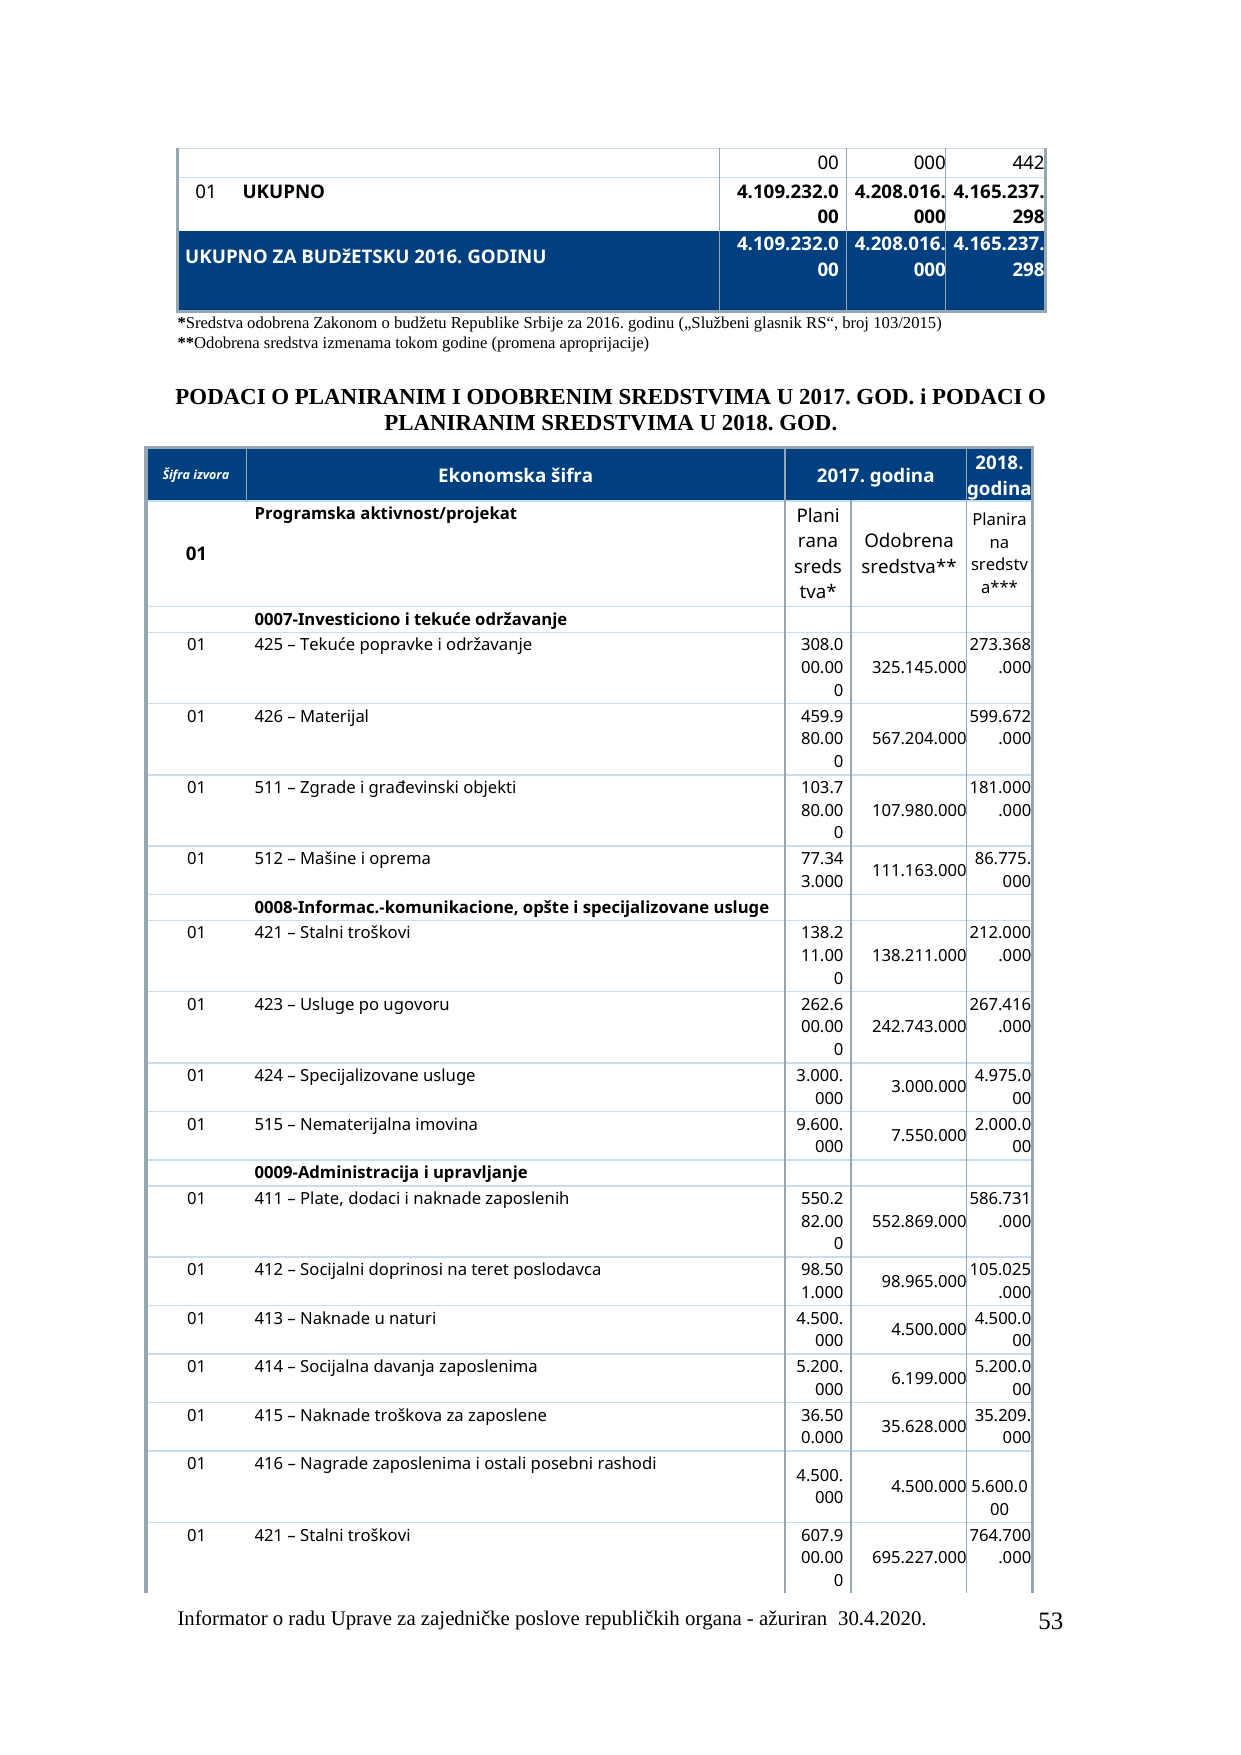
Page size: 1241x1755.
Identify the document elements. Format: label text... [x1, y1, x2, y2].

table_cell [967, 1161, 1031, 1185]
table_cell 212.000.000 [967, 921, 1031, 991]
table_cell [148, 1161, 247, 1185]
table_cell Odobrena sredstva** [852, 502, 966, 606]
table_cell [179, 283, 719, 310]
table_cell 262.600.000 [786, 992, 850, 1062]
table_header 2018. godina [967, 449, 1031, 500]
table_cell 3.000.000 [852, 1064, 966, 1111]
table_cell 412 – Socijalni doprinosi na teret poslodavca [247, 1258, 784, 1305]
table_cell [786, 1161, 850, 1185]
table_cell 325.145.000 [852, 633, 966, 703]
table_cell 4.500.000 [852, 1452, 966, 1522]
table_cell 4.208.016.000 [847, 231, 945, 283]
table_cell 414 – Socijalna davanja zaposlenima [247, 1355, 784, 1402]
text *Sredstva odobrena Zakonom o budžetu Republike Srbije za 2016. godinu („Službeni glasnik RS“, broj 103/2015) [177, 313, 1063, 332]
table_cell 0007-Investiciono i tekuće održavanje [247, 607, 784, 631]
table_cell [852, 1161, 966, 1185]
table_cell 442 [946, 149, 1044, 176]
table_cell 415 – Naknade troškova za zaposlene [247, 1403, 784, 1450]
table_cell [852, 895, 966, 919]
table_cell [720, 283, 846, 310]
table_cell 3.000.000 [786, 1064, 850, 1111]
text PODACI O PLANIRANIM I ODOBRENIM SREDSTVIMA U 2017. GOD. i PODACI O PLANIRANIM SREDSTVIMA U 2018. GOD. [158, 383, 1063, 436]
table_cell 01 [148, 1187, 247, 1256]
table_cell 01 [148, 921, 247, 991]
table_cell 426 – Materijal [247, 704, 784, 774]
table_cell 138.211.000 [852, 921, 966, 991]
table_cell 01 [148, 1355, 247, 1402]
table_cell 764.700.000 [967, 1523, 1031, 1593]
table_cell 515 – Nematerijalna imovina [247, 1112, 784, 1159]
table_cell 550.282.000 [786, 1187, 850, 1256]
table_cell 01 [148, 704, 247, 774]
table_cell 4.208.016.000 [847, 178, 945, 231]
table_cell 01 [148, 1258, 247, 1305]
table_cell 4.109.232.000 [720, 178, 846, 231]
table_cell [946, 283, 1044, 310]
table_cell 138.211.000 [786, 921, 850, 991]
table_cell 512 – Mašine i oprema [247, 847, 784, 894]
table_cell 01 [148, 1112, 247, 1159]
table_cell 107.980.000 [852, 776, 966, 845]
table_cell 000 [847, 149, 945, 176]
table_cell [847, 283, 945, 310]
table_cell 01 [179, 178, 234, 231]
table_cell 6.199.000 [852, 1355, 966, 1402]
table_cell 273.368.000 [967, 633, 1031, 703]
table_cell 599.672.000 [967, 704, 1031, 774]
table_cell 01 [148, 1403, 247, 1450]
table_cell Planirana sredstva*** [967, 502, 1031, 606]
table_cell 425 – Tekuće popravke i održavanje [247, 633, 784, 703]
table_cell 111.163.000 [852, 847, 966, 894]
table_cell 416 – Nagrade zaposlenima i ostali posebni rashodi [247, 1452, 784, 1522]
table_header Ekonomska šifra [247, 449, 784, 500]
table_cell UKUPNO ZA BUDžETSKU 2016. GODINU [179, 231, 719, 283]
table_cell [148, 607, 247, 631]
table_cell 35.209.000 [967, 1403, 1031, 1450]
table_cell 105.025.000 [967, 1258, 1031, 1305]
table_cell 695.227.000 [852, 1523, 966, 1593]
text **Odobrena sredstva izmenama tokom godine (promena aproprijacije) [177, 332, 1063, 352]
table_cell 459.980.000 [786, 704, 850, 774]
table_cell 586.731.000 [967, 1187, 1031, 1256]
table_cell 98.965.000 [852, 1258, 966, 1305]
table_cell 00 [720, 149, 846, 176]
table_cell 4.500.000 [967, 1306, 1031, 1353]
table_cell 4.500.000 [786, 1452, 850, 1522]
table_cell [967, 895, 1031, 919]
table_cell 411 – Plate, dodaci i naknade zaposlenih [247, 1187, 784, 1256]
table_cell 423 – Usluge po ugovoru [247, 992, 784, 1062]
table_cell 181.000.000 [967, 776, 1031, 845]
table_cell 607.900.000 [786, 1523, 850, 1593]
table_cell Planirana sredstva* [786, 502, 850, 606]
table_cell 9.600.000 [786, 1112, 850, 1159]
table_cell 308.000.000 [786, 633, 850, 703]
table_cell 421 – Stalni troškovi [247, 921, 784, 991]
table_cell 7.550.000 [852, 1112, 966, 1159]
table_cell 36.500.000 [786, 1403, 850, 1450]
table_cell 77.343.000 [786, 847, 850, 894]
table_cell 267.416.000 [967, 992, 1031, 1062]
table_cell 0009-Administracija i upravlјanje [247, 1161, 784, 1185]
table_cell 511 – Zgrade i građevinski objekti [247, 776, 784, 845]
table_cell 4.975.000 [967, 1064, 1031, 1111]
table_cell 01 [148, 847, 247, 894]
table_cell 4.109.232.000 [720, 231, 846, 283]
table_cell 86.775.000 [967, 847, 1031, 894]
table_cell 5.200.000 [967, 1355, 1031, 1402]
table_cell 552.869.000 [852, 1187, 966, 1256]
table_cell 98.501.000 [786, 1258, 850, 1305]
table_cell 413 – Naknade u naturi [247, 1306, 784, 1353]
table_cell 5.200.000 [786, 1355, 850, 1402]
table_cell 01 [148, 633, 247, 703]
table_cell 4.500.000 [852, 1306, 966, 1353]
table_cell 01 [148, 502, 247, 606]
table_cell [967, 607, 1031, 631]
table_cell 01 [148, 776, 247, 845]
table_cell 2.000.000 [967, 1112, 1031, 1159]
table_cell 01 [148, 1306, 247, 1353]
table_cell 35.628.000 [852, 1403, 966, 1450]
table_cell 5.600.000 [967, 1452, 1031, 1522]
table_cell 242.743.000 [852, 992, 966, 1062]
table_cell [148, 895, 247, 919]
table_cell [179, 149, 234, 176]
table_cell [786, 607, 850, 631]
table_cell Programska aktivnost/projekat [247, 502, 784, 606]
table_cell [235, 149, 719, 176]
table_cell 01 [148, 992, 247, 1062]
table_cell 567.204.000 [852, 704, 966, 774]
table_cell 0008-Informac.-komunikacione, opšte i specijalizovane usluge [247, 895, 784, 919]
table_cell 424 – Specijalizovane usluge [247, 1064, 784, 1111]
table_cell UKUPNO [235, 178, 719, 231]
table_cell [852, 607, 966, 631]
table_cell 01 [148, 1064, 247, 1111]
table_cell 4.165.237.298 [946, 231, 1044, 283]
table_cell [786, 895, 850, 919]
table_cell 421 – Stalni troškovi [247, 1523, 784, 1593]
table_cell 01 [148, 1523, 247, 1593]
table_cell 4.500.000 [786, 1306, 850, 1353]
table_header Šifra izvora [148, 449, 246, 500]
table_cell 01 [148, 1452, 247, 1522]
table_header 2017. godina [786, 449, 966, 500]
table_cell 103.780.000 [786, 776, 850, 845]
table_cell 4.165.237.298 [946, 178, 1044, 231]
